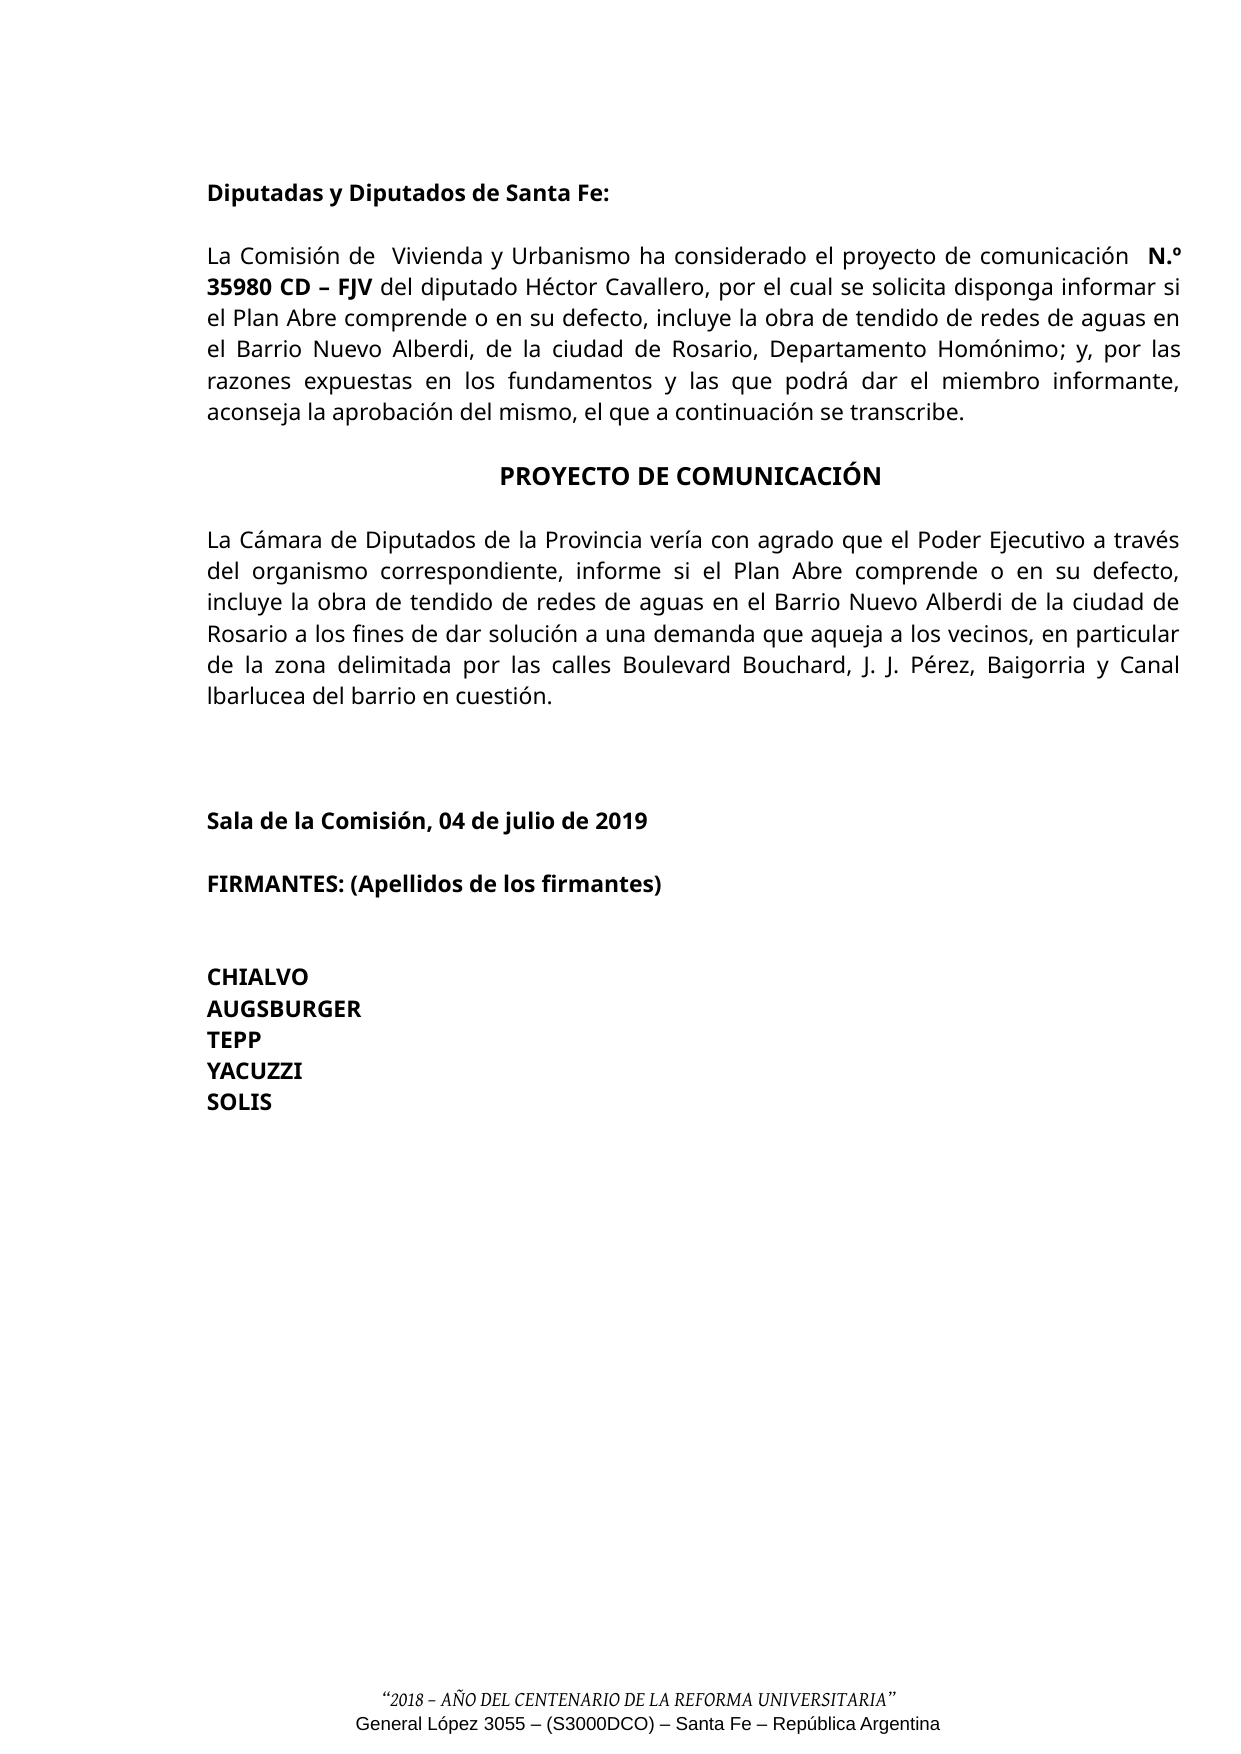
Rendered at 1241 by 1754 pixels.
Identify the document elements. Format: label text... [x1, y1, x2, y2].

text CHIALVO [207, 961, 1181, 992]
text AUGSBURGER [207, 992, 1181, 1024]
text TEPP [207, 1024, 1181, 1055]
text SOLIS [207, 1086, 1181, 1117]
text YACUZZI [207, 1055, 1181, 1086]
